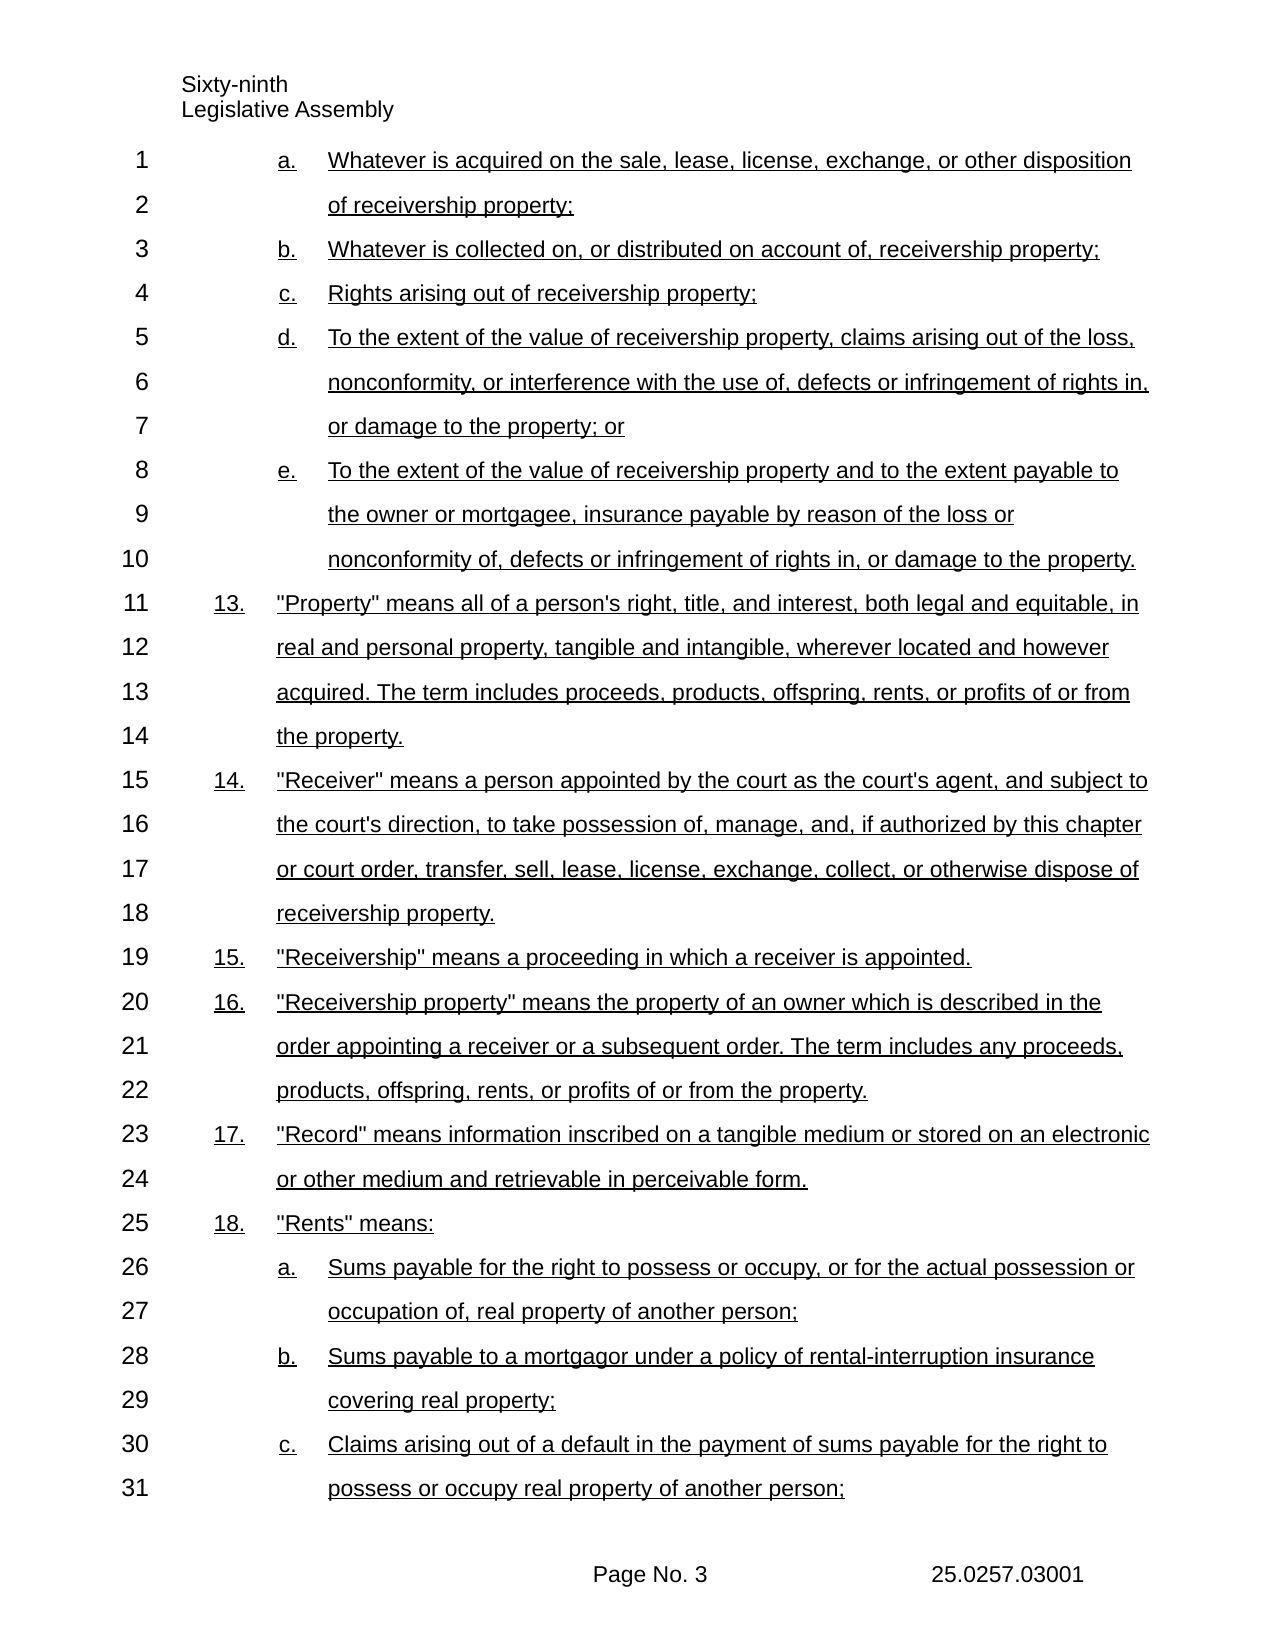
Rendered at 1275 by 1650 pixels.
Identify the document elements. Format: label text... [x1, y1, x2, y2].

text a. Sums payable for the right to possess or occupy, or for the actual possession or occupation of, real property of another person; [181, 1240, 1154, 1329]
text b. Whatever is collected on, or distributed on account of, receivership property; [181, 222, 1154, 266]
text c. Claims arising out of a default in the payment of sums payable for the right to possess or occupy real property of another person; [181, 1417, 1154, 1506]
text d. To the extent of the value of receivership property, claims arising out of the loss, nonconformity, or interference with the use of, defects or infringement of rights in, or damage to the property; or [181, 310, 1154, 443]
text c. Rights arising out of receivership property; [181, 266, 1154, 310]
text b. Sums payable to a mortgagor under a policy of rental-interruption insurance covering real property; [181, 1329, 1154, 1417]
text 15. "Receivership" means a proceeding in which a receiver is appointed. [181, 930, 1154, 974]
text 16. "Receivership property" means the property of an owner which is described in the order appointing a receiver or a subsequent order. The term includes any proceeds, products, offspring, rents, or profits of or from the property. [181, 974, 1154, 1107]
text 13. "Property" means all of a person's right, title, and interest, both legal and equitable, in real and personal property, tangible and intangible, wherever located and however acquired. The term includes proceeds, products, offspring, rents, or profits of or from the property. [181, 576, 1154, 753]
text a. Whatever is acquired on the sale, lease, license, exchange, or other disposition of receivership property; [181, 133, 1154, 222]
text 14. "Receiver" means a person appointed by the court as the court's agent, and subject to the court's direction, to take possession of, manage, and, if authorized by this chapter or court order, transfer, sell, lease, license, exchange, collect, or otherwise dispose of receivership property. [181, 753, 1154, 930]
text e. To the extent of the value of receivership property and to the extent payable to the owner or mortgagee, insurance payable by reason of the loss or nonconformity of, defects or infringement of rights in, or damage to the property. [181, 443, 1154, 576]
text 17. "Record" means information inscribed on a tangible medium or stored on an electronic or other medium and retrievable in perceivable form. [181, 1107, 1154, 1196]
text 18. "Rents" means: [181, 1196, 1154, 1240]
